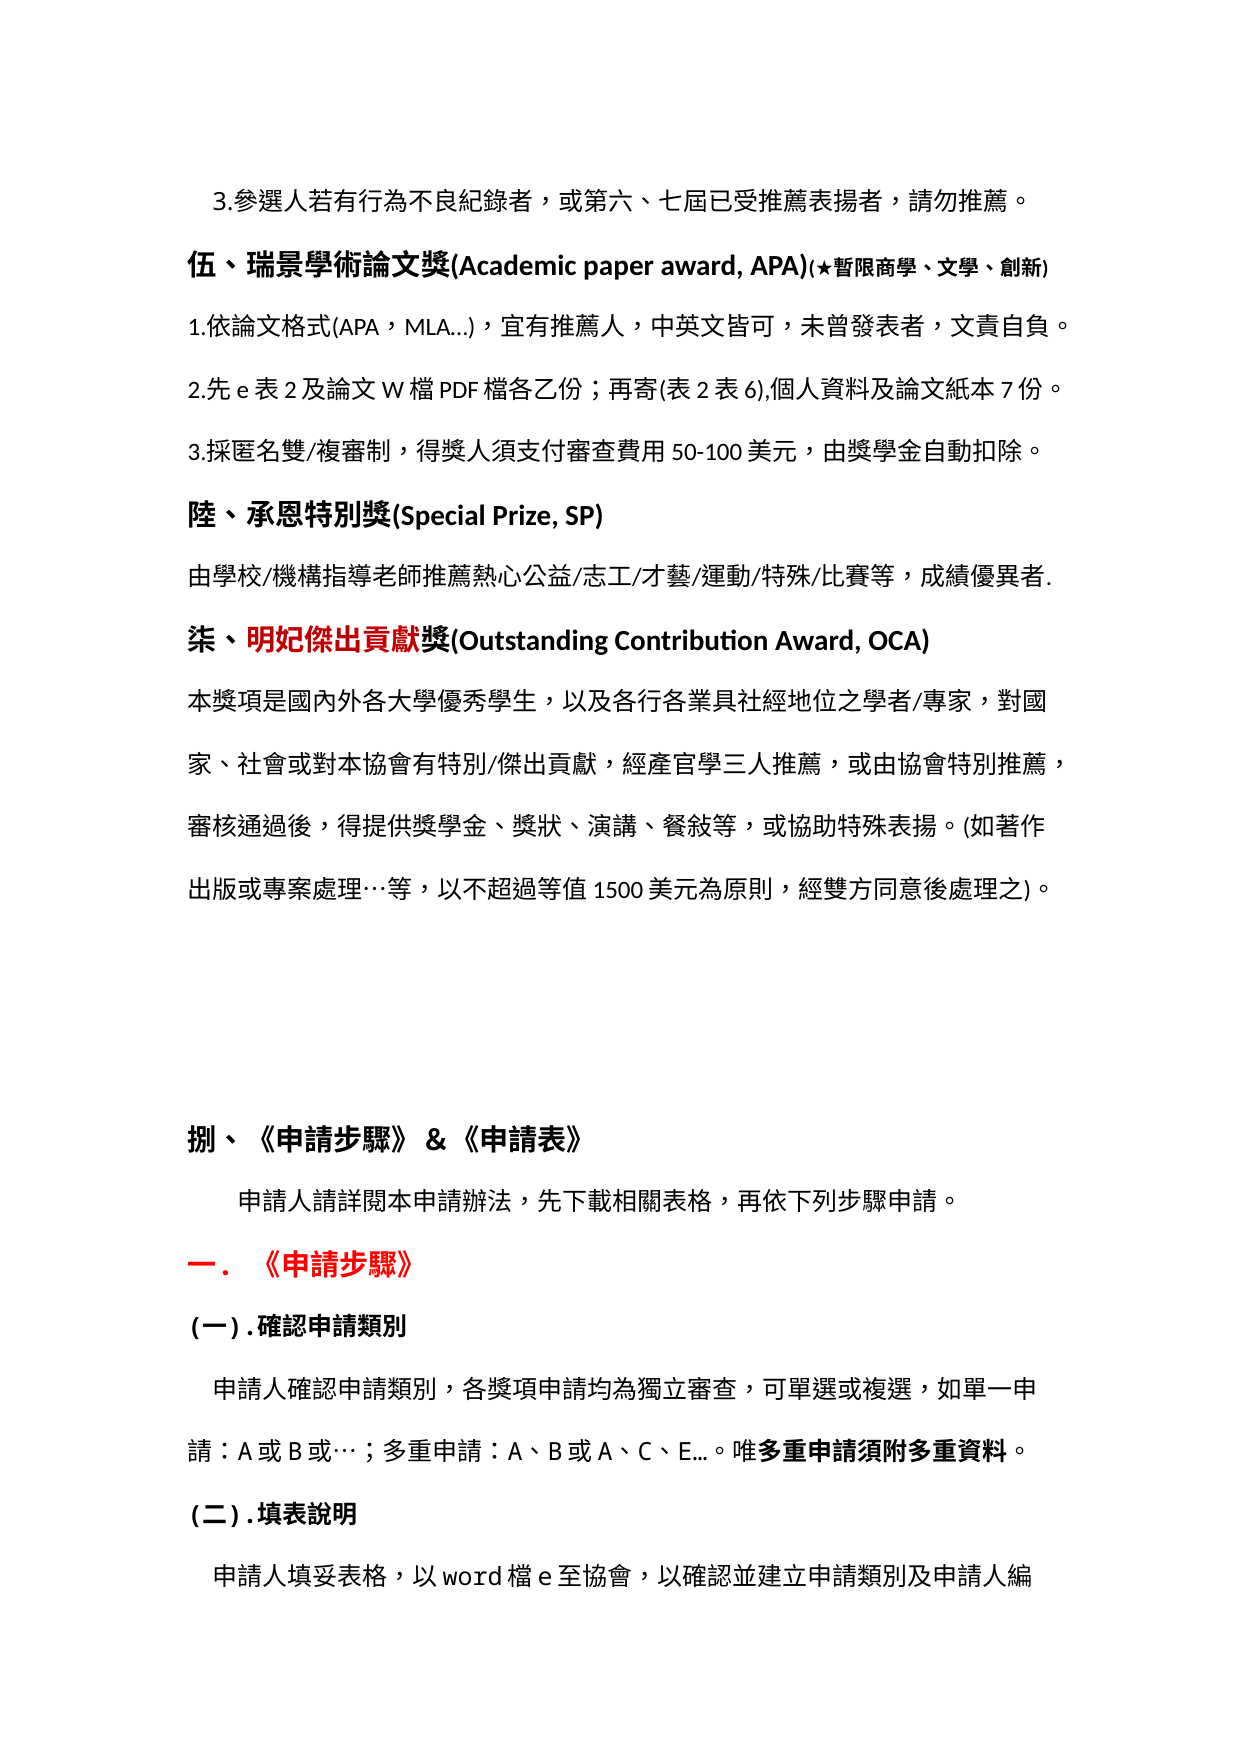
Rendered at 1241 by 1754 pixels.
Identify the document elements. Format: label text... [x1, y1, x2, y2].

text (一).確認申請類別 [187, 1283, 1053, 1346]
text 申請人確認申請類別，各獎項申請均為獨立審查，可單選或複選，如單一申請：A或B或…；多重申請：A、B或A、C、E…。唯多重申請須附多重資料。 [187, 1346, 1053, 1471]
text 3.參選人若有行為不良紀錄者，或第六、七屆已受推薦表揚者，請勿推薦。 [187, 158, 1053, 221]
text 2.先e表2及論文W檔PDF檔各乙份；再寄(表2表6),個人資料及論文紙本7份。 [187, 346, 1053, 408]
text 柒、明妃傑出貢獻獎(Outstanding Contribution Award, OCA) [187, 596, 1053, 658]
text 申請人請詳閱本申請辦法，先下載相關表格，再依下列步驟申請。 [187, 1158, 1053, 1221]
text 本獎項是國內外各大學優秀學生，以及各行各業具社經地位之學者/專家，對國家、社會或對本協會有特別/傑出貢獻，經產官學三人推薦，或由協會特別推薦，審核通過後，得提供獎學金、獎狀、演講、餐敍等，或協助特殊表揚。(如著作出版或專案處理…等，以不超過等值1500美元為原則，經雙方同意後處理之)。 [187, 658, 1053, 908]
text 伍、瑞景學術論文獎(Academic paper award, APA)(★暫限商學、文學、創新) [187, 221, 1053, 283]
text 申請人填妥表格，以word檔e至協會，以確認並建立申請類別及申請人編 [187, 1533, 1053, 1596]
text 3.採匿名雙/複審制，得獎人須支付審查費用50-100美元，由獎學金自動扣除。 [187, 408, 1053, 471]
text 一. 《申請步驟》 [187, 1221, 1053, 1283]
text 捌、《申請步驟》＆《申請表》 [187, 1096, 1053, 1158]
text 1.依論文格式(APA，MLA…)，宜有推薦人，中英文皆可，未曾發表者，文責自負。 [187, 283, 1053, 346]
text 由學校/機構指導老師推薦熱心公益/志工/才藝/運動/特殊/比賽等，成績優異者. [187, 533, 1053, 596]
text (二).填表說明 [187, 1471, 1053, 1533]
text 陸、承恩特別獎(Special Prize, SP) [187, 471, 1053, 533]
